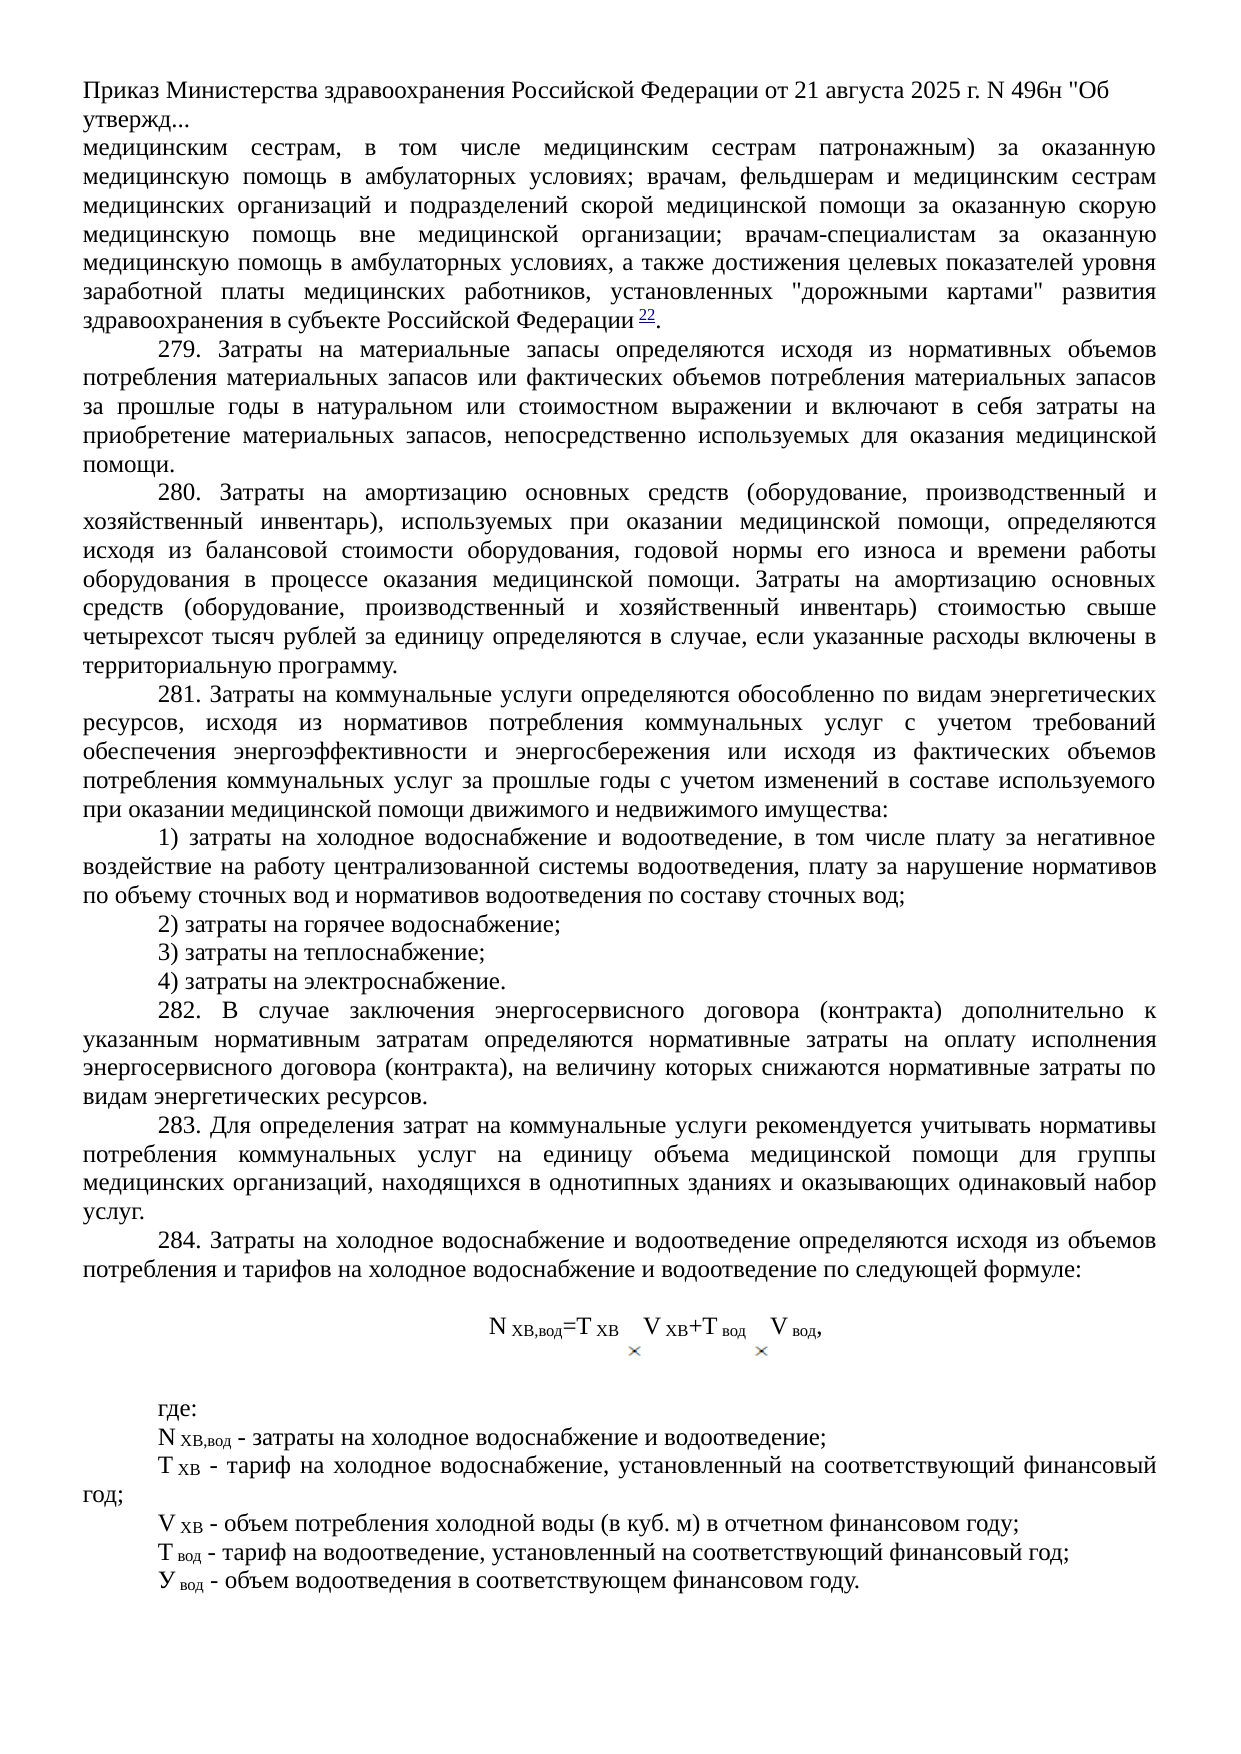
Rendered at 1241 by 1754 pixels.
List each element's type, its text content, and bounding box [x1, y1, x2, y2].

text 282. В случае заключения энергосервисного договора (контракта) дополнительно к указанным нормативным затратам определяются нормативные затраты на оплату исполнения энергосервисного договора (контракта), на величину которых снижаются нормативные затраты по видам энергетических ресурсов. [83, 995, 1157, 1110]
text 284. Затраты на холодное водоснабжение и водоотведение определяются исходя из объемов потребления и тарифов на холодное водоснабжение и водоотведение по следующей формуле: [83, 1225, 1157, 1282]
text N XB,вод=Т ХВ V ХВ+Т вод V вод, [83, 1311, 1157, 1364]
text 1) затраты на холодное водоснабжение и водоотведение, в том числе плату за негативное воздействие на работу централизованной системы водоотведения, плату за нарушение нормативов по объему сточных вод и нормативов водоотведения по составу сточных вод; [83, 822, 1157, 909]
text где: [83, 1393, 1157, 1422]
text 280. Затраты на амортизацию основных средств (оборудование, производственный и хозяйственный инвентарь), используемых при оказании медицинской помощи, определяются исходя из балансовой стоимости оборудования, годовой нормы его износа и времени работы оборудования в процессе оказания медицинской помощи. Затраты на амортизацию основных средств (оборудование, производственный и хозяйственный инвентарь) стоимостью свыше четырехсот тысяч рублей за единицу определяются в случае, если указанные расходы включены в территориальную программу. [83, 477, 1157, 679]
text 3) затраты на теплоснабжение; [83, 937, 1157, 966]
text 281. Затраты на коммунальные услуги определяются обособленно по видам энергетических ресурсов, исходя из нормативов потребления коммунальных услуг с учетом требований обеспечения энергоэффективности и энергосбережения или исходя из фактических объемов потребления коммунальных услуг за прошлые годы с учетом изменений в составе используемого при оказании медицинской помощи движимого и недвижимого имущества: [83, 679, 1157, 822]
text Т ХВ - тариф на холодное водоснабжение, установленный на соответствующий финансовый год; [83, 1450, 1157, 1508]
text 4) затраты на электроснабжение. [83, 966, 1157, 995]
text У вод - объем водоотведения в соответствующем финансовом году. [83, 1565, 1157, 1594]
text Т вод - тариф на водоотведение, установленный на соответствующий финансовый год; [83, 1537, 1157, 1565]
text V ХВ - объем потребления холодной воды (в куб. м) в отчетном финансовом году; [83, 1508, 1157, 1537]
text 283. Для определения затрат на коммунальные услуги рекомендуется учитывать нормативы потребления коммунальных услуг на единицу объема медицинской помощи для группы медицинских организаций, находящихся в однотипных зданиях и оказывающих одинаковый набор услуг. [83, 1110, 1157, 1225]
text 279. Затраты на материальные запасы определяются исходя из нормативных объемов потребления материальных запасов или фактических объемов потребления материальных запасов за прошлые годы в натуральном или стоимостном выражении и включают в себя затраты на приобретение материальных запасов, непосредственно используемых для оказания медицинской помощи. [83, 334, 1157, 477]
text медицинским сестрам, в том числе медицинским сестрам патронажным) за оказанную медицинскую помощь в амбулаторных условиях; врачам, фельдшерам и медицинским сестрам медицинских организаций и подразделений скорой медицинской помощи за оказанную скорую медицинскую помощь вне медицинской организации; врачам-специалистам за оказанную медицинскую помощь в амбулаторных условиях, а также достижения целевых показателей уровня заработной платы медицинских работников, установленных "дорожными картами" развития здравоохранения в субъекте Российской Федерации 22. [83, 132, 1157, 334]
text 2) затраты на горячее водоснабжение; [83, 909, 1157, 937]
text N ХВ,вод - затраты на холодное водоснабжение и водоотведение; [83, 1422, 1157, 1450]
